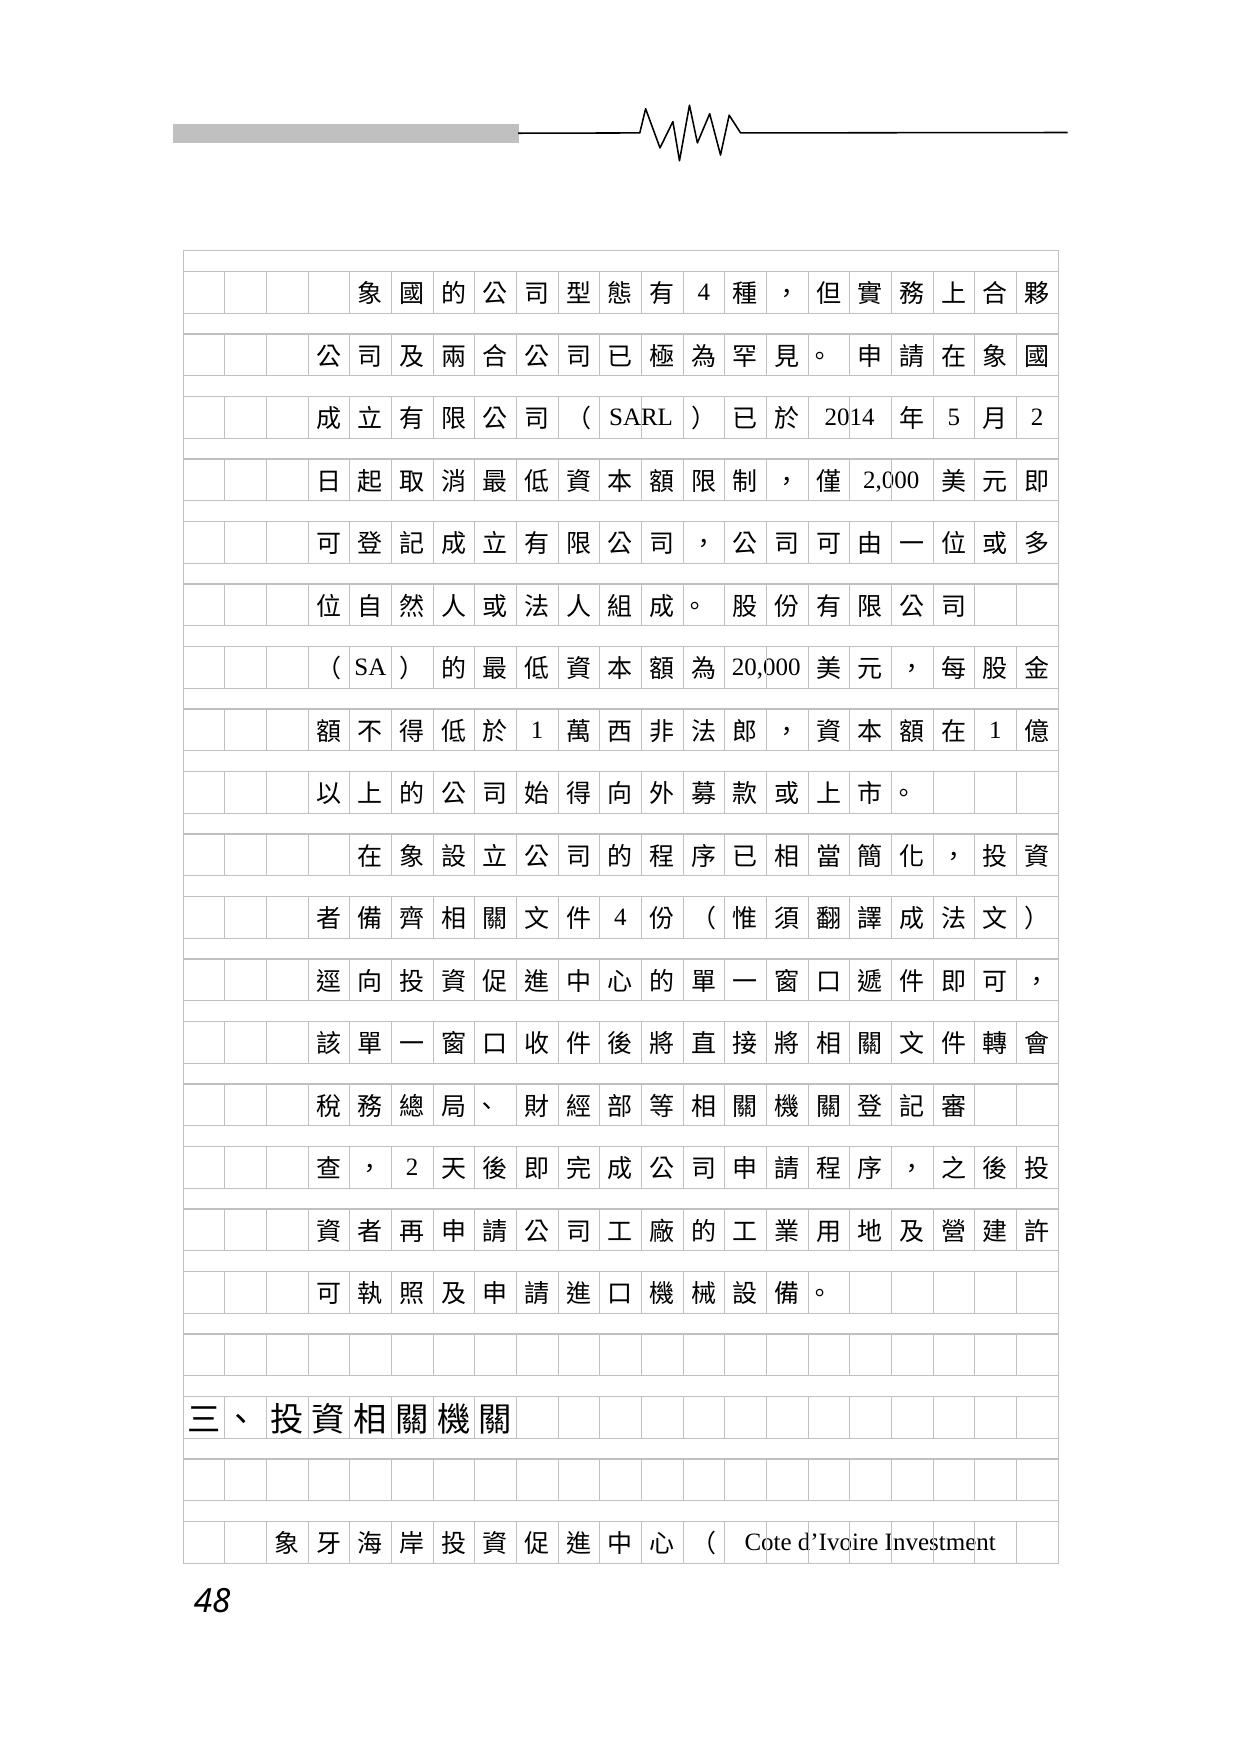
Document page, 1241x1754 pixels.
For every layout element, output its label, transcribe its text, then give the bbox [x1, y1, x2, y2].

text 三、投資相關機關 [767, 1397, 808, 1438]
text 三、投資相關機關 [642, 1397, 683, 1438]
text 三、投資相關機關 [350, 1397, 391, 1438]
text 三、投資相關機關 [975, 1397, 1016, 1438]
text 象國的公司型態有4種，但實務上合夥公司及兩合公司已極為罕見。申請在象國成立有限公司（SARL）已於2014年5月2日起取消最低資本額限制，僅2,000美元即可登記成立有限公司，公司可由一位或多位自然人或法人組成。股份有限公司（SA）的最低資本額為20,000美元，每股金額不得低於1萬西非法郎，資本額在1億以上的公司始得向外募款或上市。 [281, 501, 1058, 521]
text 象國的公司型態有4種，但實務上合夥公司及兩合公司已極為罕見。申請在象國成立有限公司（SARL）已於2014年5月2日起取消最低資本額限制，僅2,000美元即可登記成立有限公司，公司可由一位或多位自然人或法人組成。股份有限公司（SA）的最低資本額為20,000美元，每股金額不得低於1萬西非法郎，資本額在1億以上的公司始得向外募款或上市。 [281, 564, 1058, 583]
text 三、投資相關機關 [475, 1397, 516, 1438]
text 三、投資相關機關 [1017, 1397, 1058, 1438]
text 三、投資相關機關 [892, 1397, 933, 1438]
text 三、投資相關機關 [725, 1397, 766, 1438]
text 象國的公司型態有4種，但實務上合夥公司及兩合公司已極為罕見。申請在象國成立有限公司（SARL）已於2014年5月2日起取消最低資本額限制，僅2,000美元即可登記成立有限公司，公司可由一位或多位自然人或法人組成。股份有限公司（SA）的最低資本額為20,000美元，每股金額不得低於1萬西非法郎，資本額在1億以上的公司始得向外募款或上市。 [281, 751, 1058, 771]
text 在象設立公司的程序已相當簡化，投資者備齊相關文件4份（惟須翻譯成法文）逕向投資促進中心的單一窗口遞件即可，該單一窗口收件後將直接將相關文件轉會稅務總局、財經部等相關機關登記審查，2天後即完成公司申請程序，之後投資者再申請公司工廠的工業用地及營建許可執照及申請進口機械設備。 [281, 1001, 1058, 1021]
text 在象設立公司的程序已相當簡化，投資者備齊相關文件4份（惟須翻譯成法文）逕向投資促進中心的單一窗口遞件即可，該單一窗口收件後將直接將相關文件轉會稅務總局、財經部等相關機關登記審查，2天後即完成公司申請程序，之後投資者再申請公司工廠的工業用地及營建許可執照及申請進口機械設備。 [281, 1251, 1058, 1271]
text 三、投資相關機關 [225, 1397, 266, 1438]
text 三、投資相關機關 [184, 1397, 224, 1438]
text 三、投資相關機關 [267, 1397, 308, 1438]
text 在象設立公司的程序已相當簡化，投資者備齊相關文件4份（惟須翻譯成法文）逕向投資促進中心的單一窗口遞件即可，該單一窗口收件後將直接將相關文件轉會稅務總局、財經部等相關機關登記審查，2天後即完成公司申請程序，之後投資者再申請公司工廠的工業用地及營建許可執照及申請進口機械設備。 [281, 1189, 1058, 1208]
text 在象設立公司的程序已相當簡化，投資者備齊相關文件4份（惟須翻譯成法文）逕向投資促進中心的單一窗口遞件即可，該單一窗口收件後將直接將相關文件轉會稅務總局、財經部等相關機關登記審查，2天後即完成公司申請程序，之後投資者再申請公司工廠的工業用地及營建許可執照及申請進口機械設備。 [281, 1126, 1058, 1146]
text 三、投資相關機關 [434, 1397, 474, 1438]
text 象國的公司型態有4種，但實務上合夥公司及兩合公司已極為罕見。申請在象國成立有限公司（SARL）已於2014年5月2日起取消最低資本額限制，僅2,000美元即可登記成立有限公司，公司可由一位或多位自然人或法人組成。股份有限公司（SA）的最低資本額為20,000美元，每股金額不得低於1萬西非法郎，資本額在1億以上的公司始得向外募款或上市。 [281, 376, 1058, 396]
text 象國的公司型態有4種，但實務上合夥公司及兩合公司已極為罕見。申請在象國成立有限公司（SARL）已於2014年5月2日起取消最低資本額限制，僅2,000美元即可登記成立有限公司，公司可由一位或多位自然人或法人組成。股份有限公司（SA）的最低資本額為20,000美元，每股金額不得低於1萬西非法郎，資本額在1億以上的公司始得向外募款或上市。 [281, 251, 1058, 271]
text 三、投資相關機關 [392, 1397, 433, 1438]
text 在象設立公司的程序已相當簡化，投資者備齊相關文件4份（惟須翻譯成法文）逕向投資促進中心的單一窗口遞件即可，該單一窗口收件後將直接將相關文件轉會稅務總局、財經部等相關機關登記審查，2天後即完成公司申請程序，之後投資者再申請公司工廠的工業用地及營建許可執照及申請進口機械設備。 [281, 814, 1058, 833]
text 三、投資相關機關 [184, 1376, 1058, 1396]
text 三、投資相關機關 [934, 1397, 974, 1438]
text 三、投資相關機關 [309, 1397, 349, 1438]
text 三、投資相關機關 [850, 1397, 891, 1438]
text 象國的公司型態有4種，但實務上合夥公司及兩合公司已極為罕見。申請在象國成立有限公司（SARL）已於2014年5月2日起取消最低資本額限制，僅2,000美元即可登記成立有限公司，公司可由一位或多位自然人或法人組成。股份有限公司（SA）的最低資本額為20,000美元，每股金額不得低於1萬西非法郎，資本額在1億以上的公司始得向外募款或上市。 [281, 314, 1058, 333]
text 三、投資相關機關 [517, 1397, 558, 1438]
text 象國的公司型態有4種，但實務上合夥公司及兩合公司已極為罕見。申請在象國成立有限公司（SARL）已於2014年5月2日起取消最低資本額限制，僅2,000美元即可登記成立有限公司，公司可由一位或多位自然人或法人組成。股份有限公司（SA）的最低資本額為20,000美元，每股金額不得低於1萬西非法郎，資本額在1億以上的公司始得向外募款或上市。 [281, 689, 1058, 708]
text 在象設立公司的程序已相當簡化，投資者備齊相關文件4份（惟須翻譯成法文）逕向投資促進中心的單一窗口遞件即可，該單一窗口收件後將直接將相關文件轉會稅務總局、財經部等相關機關登記審查，2天後即完成公司申請程序，之後投資者再申請公司工廠的工業用地及營建許可執照及申請進口機械設備。 [281, 876, 1058, 896]
text 象牙海岸投資促進中心（Cote d’Ivoire Investment Promotion Centre, CEPICI）於1993年9月29日設立，為投資業務主管機關，服務外商的單一窗口，直屬總理府，該中心連絡資訊如下： [184, 1501, 1058, 1521]
text 三、投資相關機關 [559, 1397, 599, 1438]
text 象國的公司型態有4種，但實務上合夥公司及兩合公司已極為罕見。申請在象國成立有限公司（SARL）已於2014年5月2日起取消最低資本額限制，僅2,000美元即可登記成立有限公司，公司可由一位或多位自然人或法人組成。股份有限公司（SA）的最低資本額為20,000美元，每股金額不得低於1萬西非法郎，資本額在1億以上的公司始得向外募款或上市。 [281, 439, 1058, 458]
text 三、投資相關機關 [600, 1397, 641, 1438]
text 三、投資相關機關 [809, 1397, 849, 1438]
text 在象設立公司的程序已相當簡化，投資者備齊相關文件4份（惟須翻譯成法文）逕向投資促進中心的單一窗口遞件即可，該單一窗口收件後將直接將相關文件轉會稅務總局、財經部等相關機關登記審查，2天後即完成公司申請程序，之後投資者再申請公司工廠的工業用地及營建許可執照及申請進口機械設備。 [281, 1064, 1058, 1083]
text 象國的公司型態有4種，但實務上合夥公司及兩合公司已極為罕見。申請在象國成立有限公司（SARL）已於2014年5月2日起取消最低資本額限制，僅2,000美元即可登記成立有限公司，公司可由一位或多位自然人或法人組成。股份有限公司（SA）的最低資本額為20,000美元，每股金額不得低於1萬西非法郎，資本額在1億以上的公司始得向外募款或上市。 [281, 626, 1058, 646]
text 在象設立公司的程序已相當簡化，投資者備齊相關文件4份（惟須翻譯成法文）逕向投資促進中心的單一窗口遞件即可，該單一窗口收件後將直接將相關文件轉會稅務總局、財經部等相關機關登記審查，2天後即完成公司申請程序，之後投資者再申請公司工廠的工業用地及營建許可執照及申請進口機械設備。 [281, 939, 1058, 958]
text 三、投資相關機關 [684, 1397, 724, 1438]
